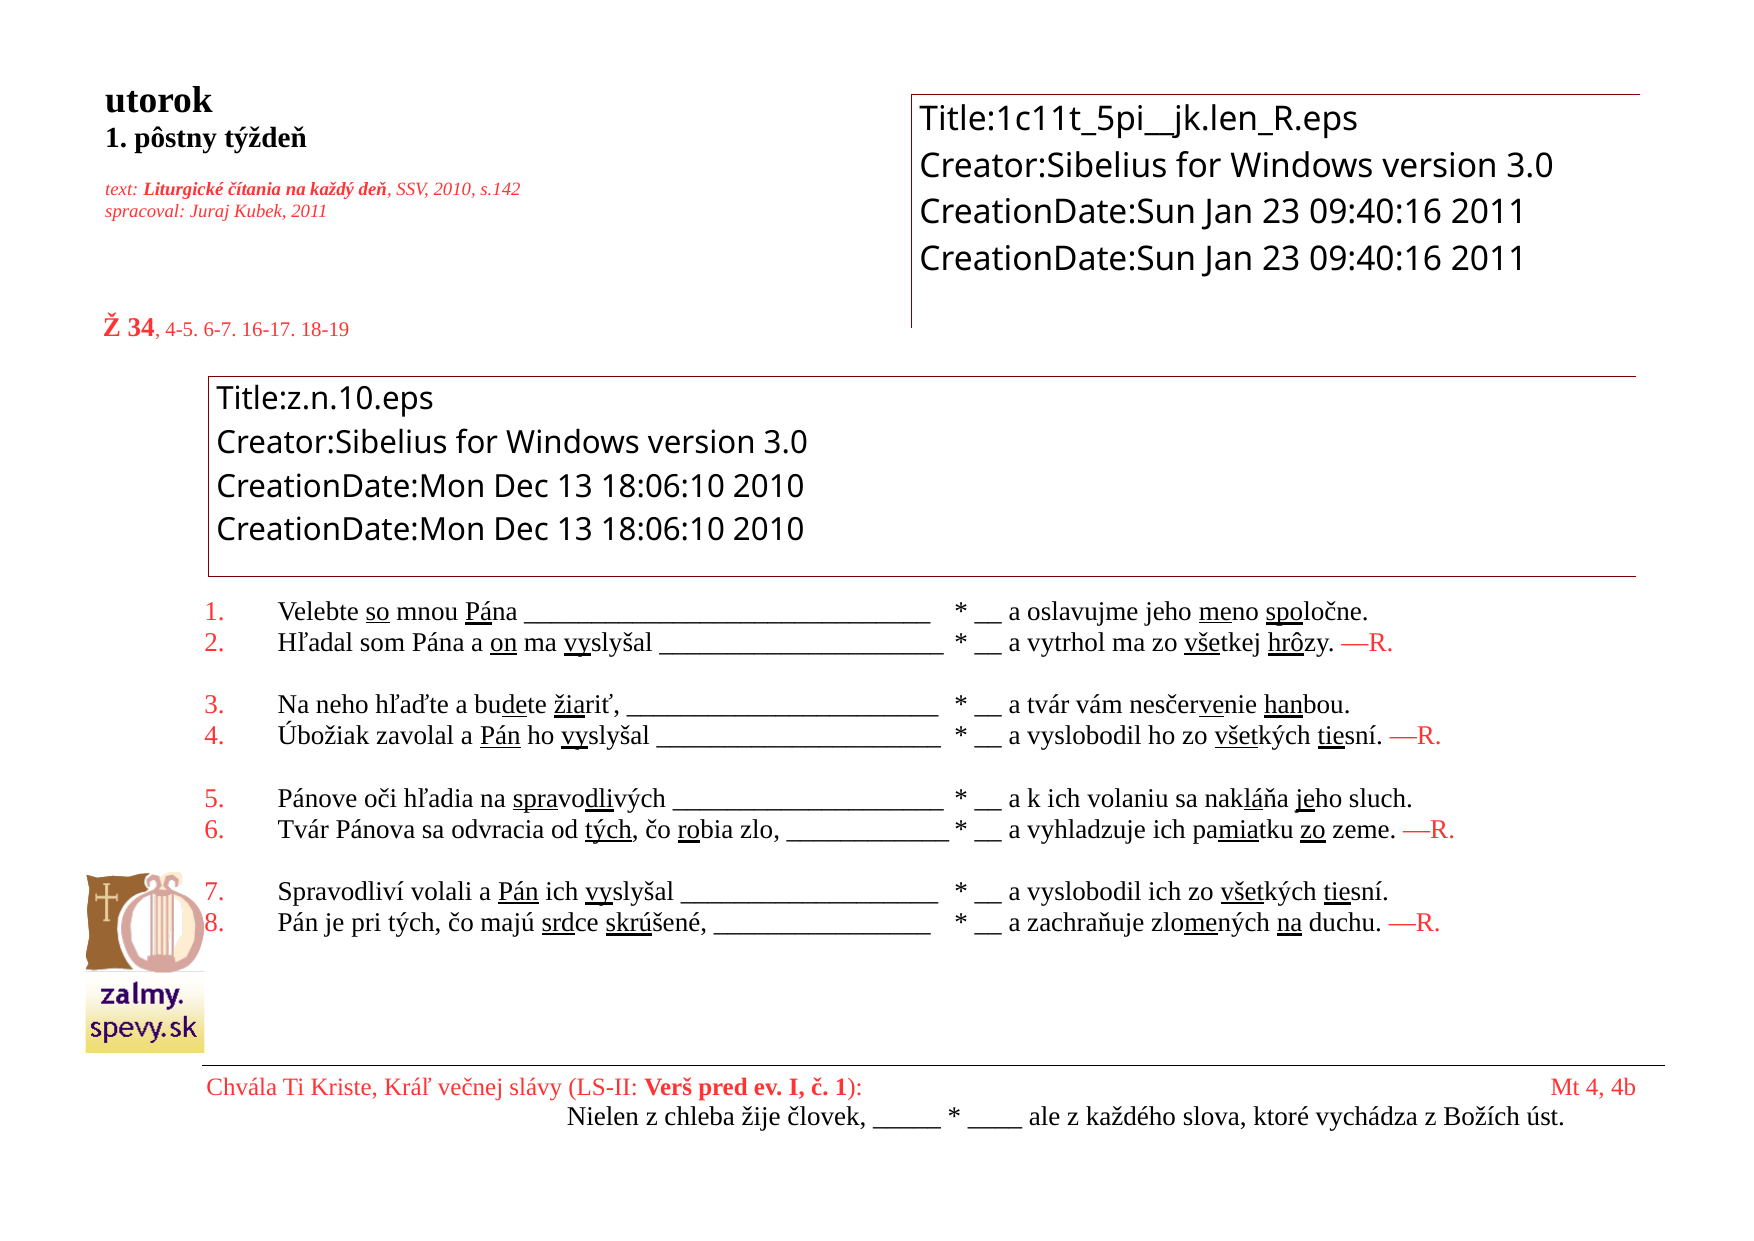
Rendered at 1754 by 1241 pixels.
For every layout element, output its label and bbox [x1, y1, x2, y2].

picture [85, 872, 205, 1053]
